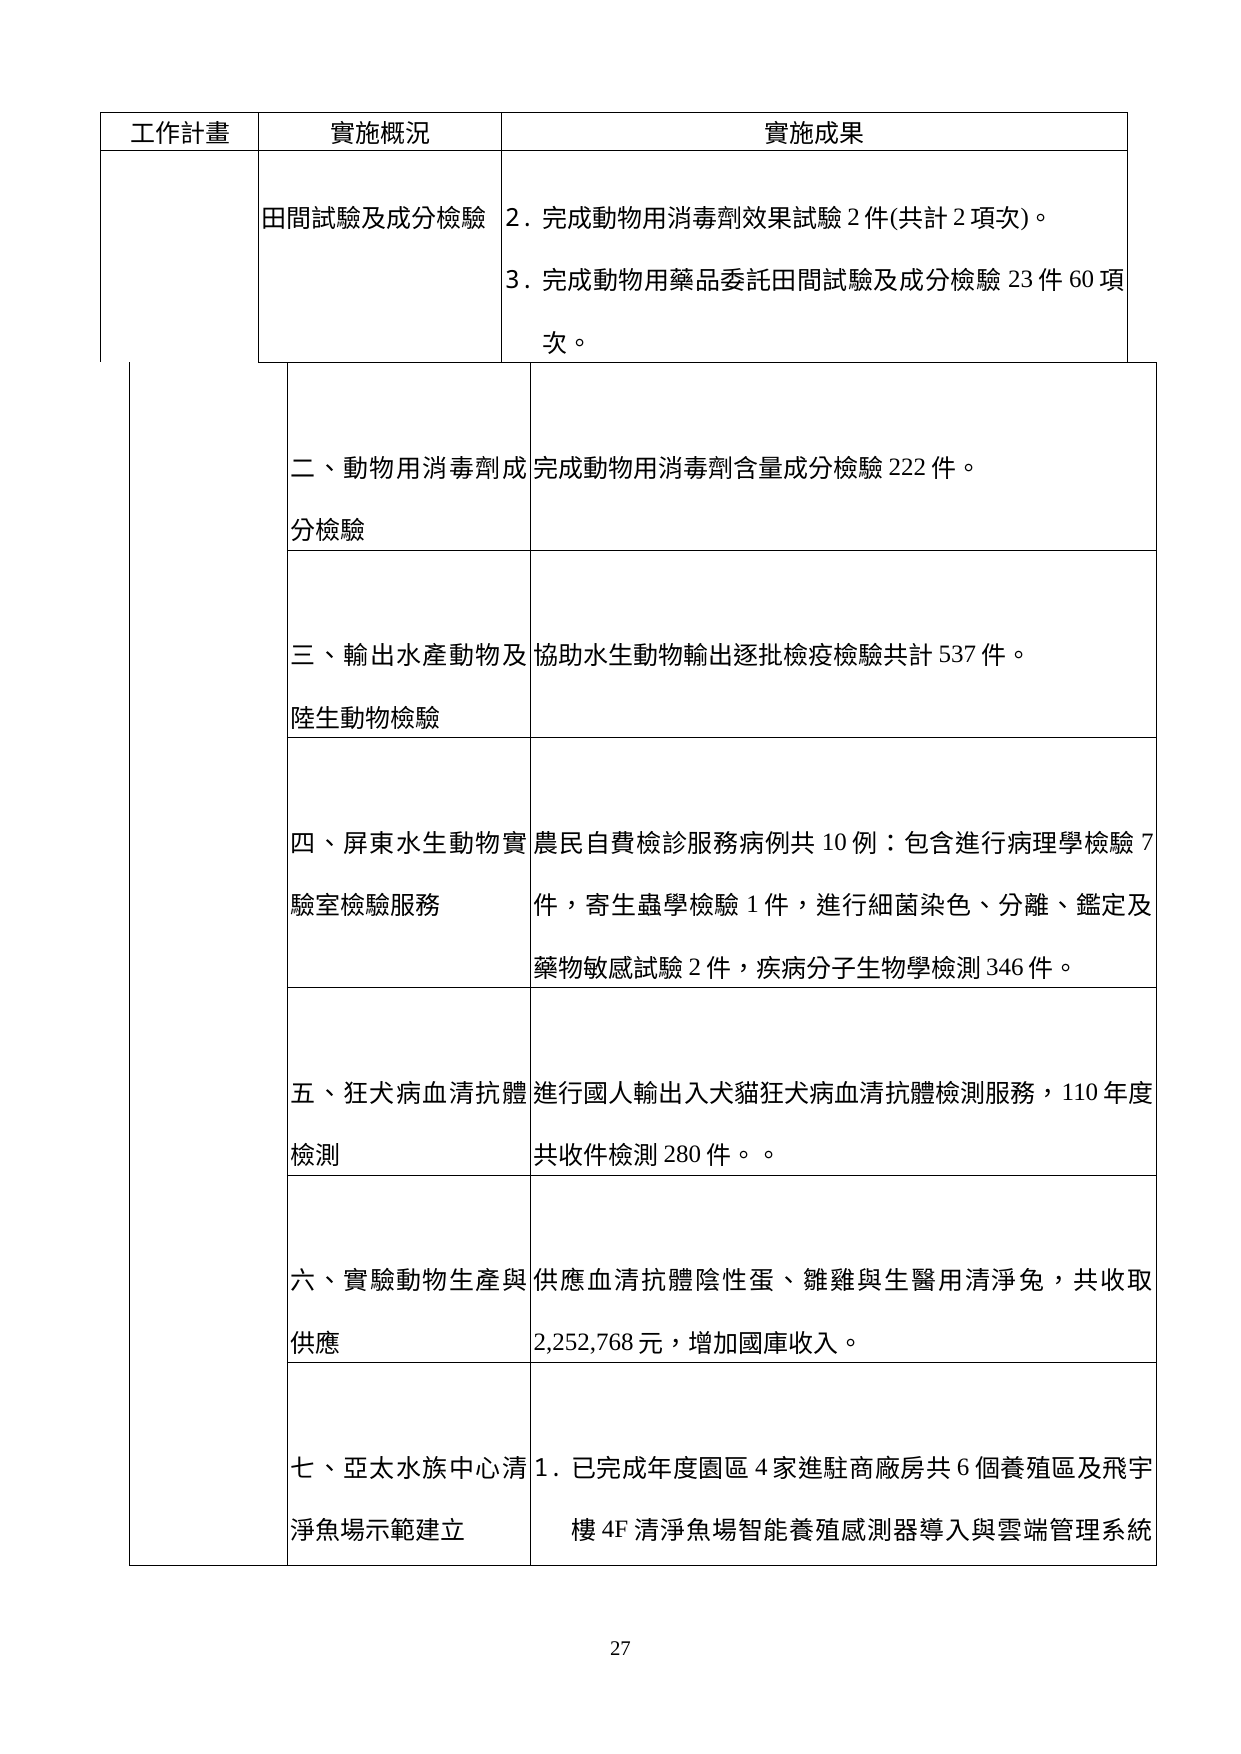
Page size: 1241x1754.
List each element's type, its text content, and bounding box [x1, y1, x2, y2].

table_cell 協助水生動物輸出逐批檢疫檢驗共計537件。 [531, 551, 1156, 737]
table_cell [1157, 987, 1174, 1175]
table_cell 二、動物用消毒劑成分檢驗 [288, 363, 530, 550]
table_cell [101, 550, 129, 737]
table_cell [130, 1175, 287, 1362]
table_cell [1157, 1362, 1174, 1564]
table_cell [130, 362, 287, 550]
table_cell [130, 550, 287, 737]
table_cell [101, 1175, 129, 1362]
table_cell [66, 987, 101, 1175]
table_cell 完成動物用消毒劑含量成分檢驗222件。 [531, 363, 1156, 550]
table_cell [1157, 1175, 1174, 1362]
table_cell 供應血清抗體陰性蛋、雛雞與生醫用清淨兔，共收取2,252,768元，增加國庫收入。 [531, 1176, 1156, 1362]
table_cell [1157, 737, 1174, 987]
table_cell [66, 737, 101, 987]
table_header [66, 112, 100, 149]
table_cell 已完成年度園區4家進駐商廠房共6個養殖區及飛宇樓4F清淨魚場智能養殖感測器導入與雲端管理系統建置。 輔導並維持園區觀賞水族繁養殖場ISO 9001品質管理認證合格之模範場共3場。 已建立園區22個高生物安全控管模式示範場檢測區域，並取得2年長期監測疾病清淨於輸出水生動物時免逐批查驗資格，大幅降低監測檢驗費用及魚蝦場因應疾病監測之動物耗損。 [531, 1363, 1156, 1564]
table_cell [101, 362, 129, 550]
table_cell [101, 987, 129, 1175]
table_cell 五、狂犬病血清抗體檢測 [288, 988, 530, 1175]
table_cell [130, 1362, 287, 1564]
table_cell [101, 1362, 129, 1564]
table_cell 六、實驗動物生產與供應 [288, 1176, 530, 1362]
table_cell [66, 1175, 101, 1362]
table_cell [1157, 362, 1174, 550]
table_cell [101, 737, 129, 987]
table_header [1156, 112, 1174, 149]
table_cell [1128, 150, 1156, 362]
table_cell 田間試驗及成分檢驗 [259, 151, 501, 362]
table_header 工作計畫 [101, 113, 258, 149]
table_cell [66, 362, 101, 550]
table_cell [130, 737, 287, 987]
table_cell [66, 1362, 101, 1564]
table_cell [66, 550, 101, 737]
table_cell [1157, 550, 1174, 737]
table_cell [130, 987, 287, 1175]
table_cell 四、屏東水生動物實驗室檢驗服務 [288, 738, 530, 987]
table_header [1128, 112, 1156, 149]
table_cell 進行國人輸出入犬貓狂犬病血清抗體檢測服務，110年度共收件檢測280件。。 [531, 988, 1156, 1175]
table_header 實施成果 [502, 113, 1127, 149]
table_cell [101, 151, 258, 362]
table_cell [66, 150, 100, 362]
table_cell 三、輸出水產動物及陸生動物檢驗 [288, 551, 530, 737]
table_cell 完成動物疫苗委託田間試驗及動物舍管理服務2件。 完成動物用消毒劑效果試驗2件(共計2項次)。 完成動物用藥品委託田間試驗及成分檢驗23件60項次。 [502, 151, 1127, 362]
table_cell 七、亞太水族中心清淨魚場示範建立 [288, 1363, 530, 1564]
table_cell 農民自費檢診服務病例共10例：包含進行病理學檢驗7件，寄生蟲學檢驗1件，進行細菌染色、分離、鑑定及藥物敏感試驗2件，疾病分子生物學檢測346件。 [531, 738, 1156, 987]
table_cell [1156, 150, 1174, 362]
table_header 實施概況 [259, 113, 501, 149]
